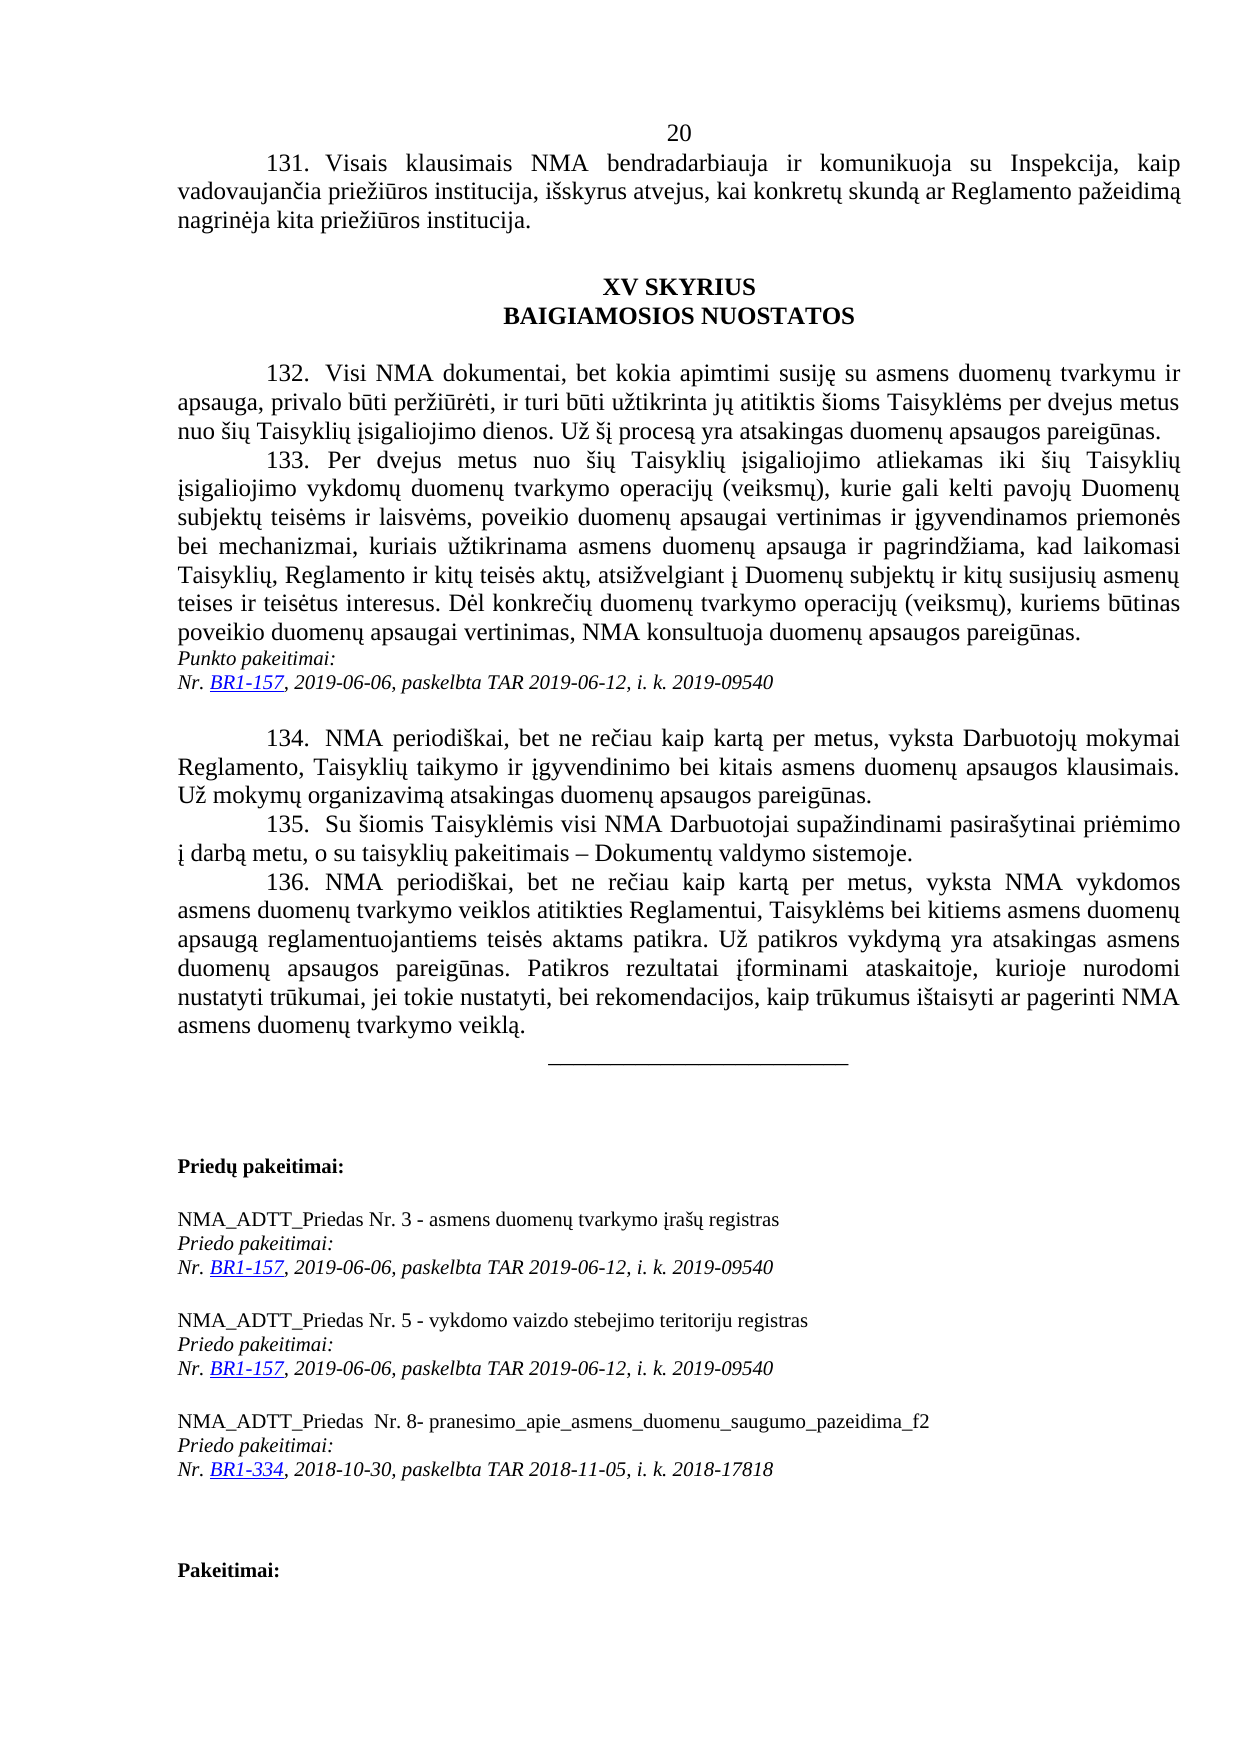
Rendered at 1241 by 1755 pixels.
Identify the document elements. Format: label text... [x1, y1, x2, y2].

text Nr. BR1-334, 2018-10-30, paskelbta TAR 2018-11-05, i. k. 2018-17818 [177, 1457, 1181, 1481]
text NMA_ADTT_Priedas Nr. 8- pranesimo_apie_asmens_duomenu_saugumo_pazeidima_f2 [177, 1409, 1181, 1433]
text Priedo pakeitimai: [177, 1231, 1181, 1255]
text ________________________ [177, 1039, 1181, 1068]
text NMA_ADTT_Priedas Nr. 3 - asmens duomenų tvarkymo įrašų registras [177, 1207, 1181, 1231]
text BAIGIAMOSIOS NUOSTATOS [177, 301, 1181, 330]
text 132. Visi NMA dokumentai, bet kokia apimtimi susiję su asmens duomenų tvarkymu ir apsauga, privalo būti peržiūrėti, ir turi būti užtikrinta jų atitiktis šioms Taisyklėms per dvejus metus nuo šių Taisyklių įsigaliojimo dienos. Už šį procesą yra atsakingas duomenų apsaugos pareigūnas. [177, 358, 1181, 445]
text Punkto pakeitimai: [177, 646, 1181, 670]
text Priedų pakeitimai: [177, 1154, 1181, 1178]
text Priedo pakeitimai: [177, 1332, 1181, 1356]
text NMA_ADTT_Priedas Nr. 5 - vykdomo vaizdo stebejimo teritoriju registras [177, 1308, 1181, 1332]
text Priedo pakeitimai: [177, 1433, 1181, 1457]
text Nr. BR1-157, 2019-06-06, paskelbta TAR 2019-06-12, i. k. 2019-09540 [177, 670, 1181, 694]
text Nr. BR1-157, 2019-06-06, paskelbta TAR 2019-06-12, i. k. 2019-09540 [177, 1356, 1181, 1380]
text 134. NMA periodiškai, bet ne rečiau kaip kartą per metus, vyksta Darbuotojų mokymai Reglamento, Taisyklių taikymo ir įgyvendinimo bei kitais asmens duomenų apsaugos klausimais. Už mokymų organizavimą atsakingas duomenų apsaugos pareigūnas. [177, 723, 1181, 809]
text 133. Per dvejus metus nuo šių Taisyklių įsigaliojimo atliekamas iki šių Taisyklių įsigaliojimo vykdomų duomenų tvarkymo operacijų (veiksmų), kurie gali kelti pavojų Duomenų subjektų teisėms ir laisvėms, poveikio duomenų apsaugai vertinimas ir įgyvendinamos priemonės bei mechanizmai, kuriais užtikrinama asmens duomenų apsauga ir pagrindžiama, kad laikomasi Taisyklių, Reglamento ir kitų teisės aktų, atsižvelgiant į Duomenų subjektų ir kitų susijusių asmenų teises ir teisėtus interesus. Dėl konkrečių duomenų tvarkymo operacijų (veiksmų), kuriems būtinas poveikio duomenų apsaugai vertinimas, NMA konsultuoja duomenų apsaugos pareigūnas. [177, 445, 1181, 646]
text Pakeitimai: [177, 1558, 1181, 1582]
text XV SKYRIUS [177, 272, 1181, 301]
text Nr. BR1-157, 2019-06-06, paskelbta TAR 2019-06-12, i. k. 2019-09540 [177, 1255, 1181, 1279]
text 136. NMA periodiškai, bet ne rečiau kaip kartą per metus, vyksta NMA vykdomos asmens duomenų tvarkymo veiklos atitikties Reglamentui, Taisyklėms bei kitiems asmens duomenų apsaugą reglamentuojantiems teisės aktams patikra. Už patikros vykdymą yra atsakingas asmens duomenų apsaugos pareigūnas. Patikros rezultatai įforminami ataskaitoje, kurioje nurodomi nustatyti trūkumai, jei tokie nustatyti, bei rekomendacijos, kaip trūkumus ištaisyti ar pagerinti NMA asmens duomenų tvarkymo veiklą. [177, 867, 1181, 1039]
text 131. Visais klausimais NMA bendradarbiauja ir komunikuoja su Inspekcija, kaip vadovaujančia priežiūros institucija, išskyrus atvejus, kai konkretų skundą ar Reglamento pažeidimą nagrinėja kita priežiūros institucija. [177, 148, 1181, 234]
text 135. Su šiomis Taisyklėmis visi NMA Darbuotojai supažindinami pasirašytinai priėmimo į darbą metu, o su taisyklių pakeitimais – Dokumentų valdymo sistemoje. [177, 809, 1181, 867]
